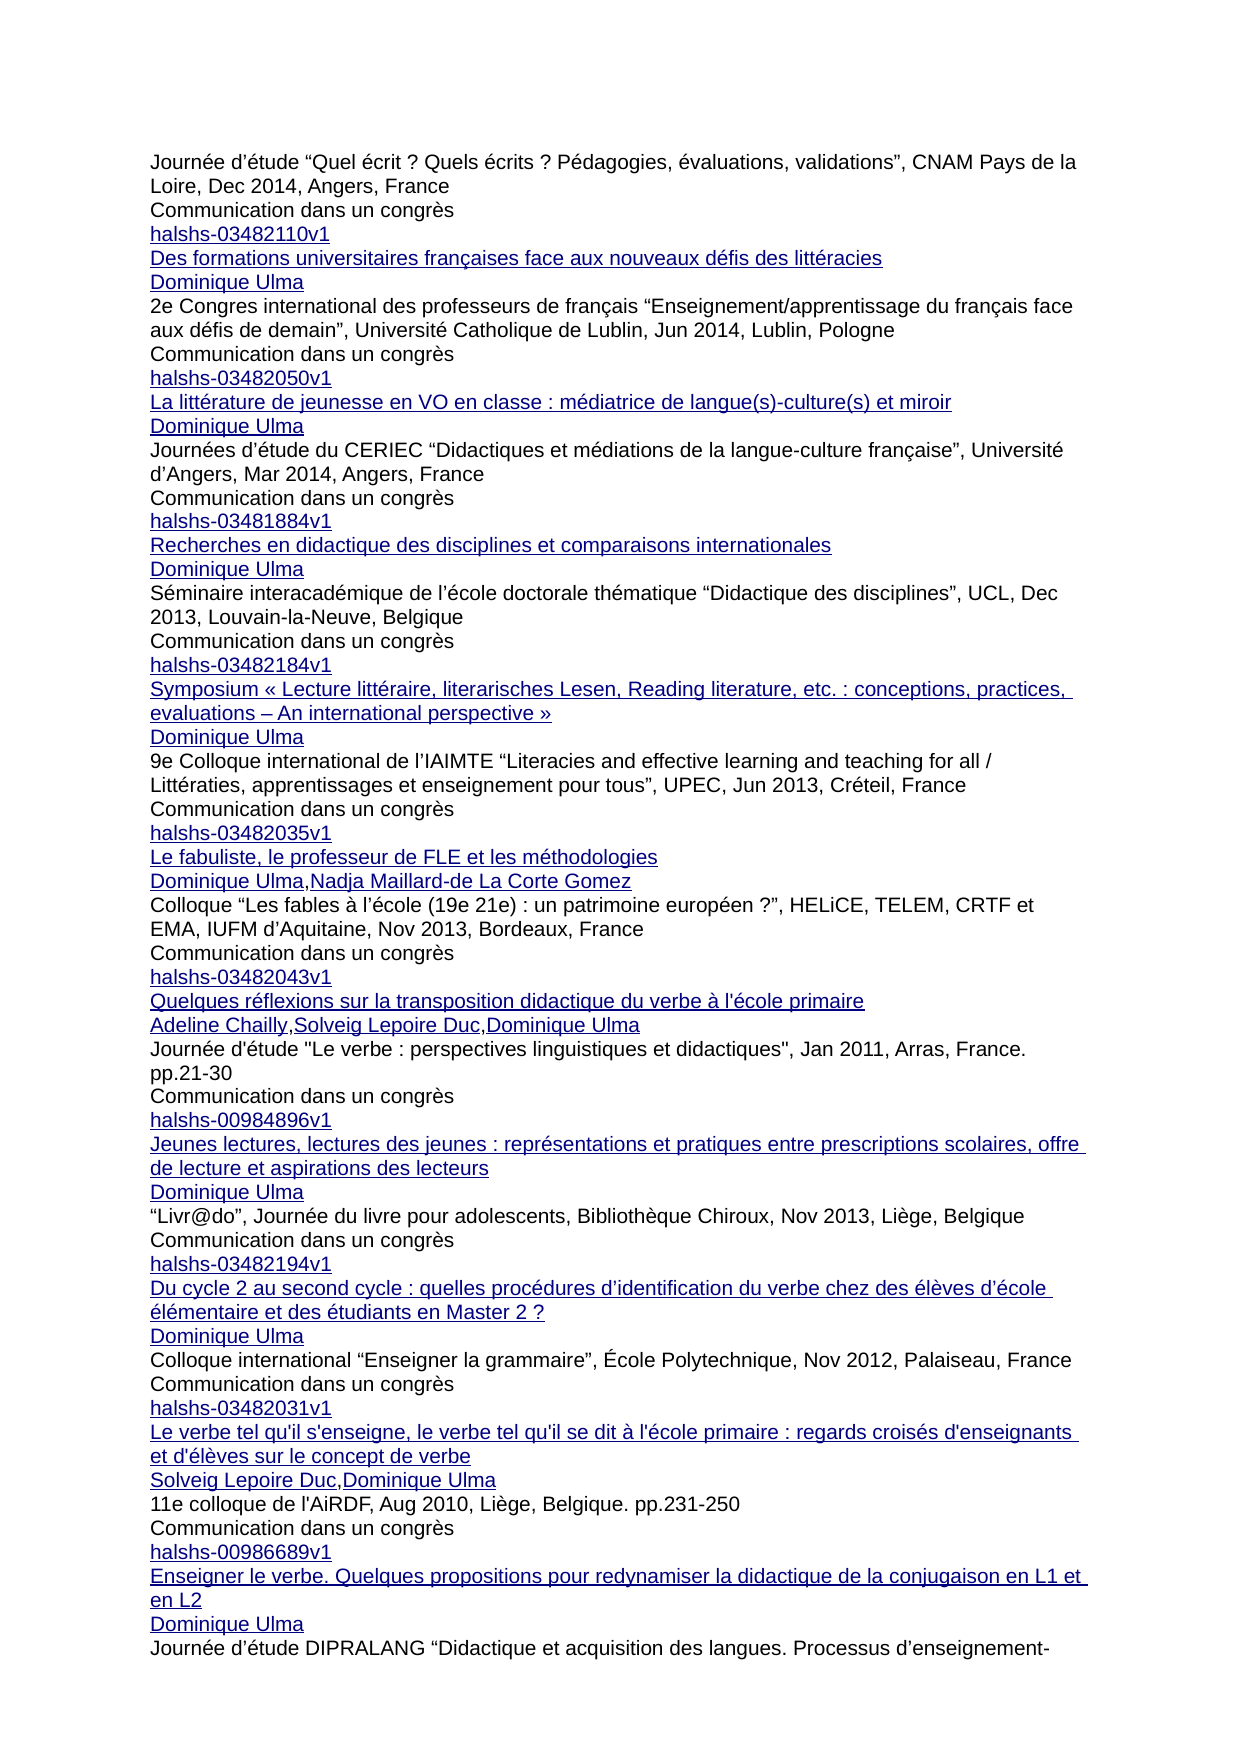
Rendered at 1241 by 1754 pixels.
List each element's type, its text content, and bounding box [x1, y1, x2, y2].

table_cell Le fabuliste, le professeur de FLE et les méthodologies Dominique Ulma,Nadja Maillard-de La Corte Gomez Colloque “Les fables à l’école (19e 21e) : un patrimoine européen ?”, HELiCE, TELEM, CRTF et EMA, IUFM d’Aquitaine, Nov 2013, Bordeaux, France Communication dans un congrès halshs-03482043v1 [150, 845, 1090, 988]
table_cell Enseigner le verbe. Quelques propositions pour redynamiser la didactique de la conjugaison en L1 et en L2 Dominique Ulma Journée d’étude DIPRALANG “Didactique et acquisition des langues. Processus d’enseignement- [150, 1564, 1090, 1659]
table_cell Recherches en didactique des disciplines et comparaisons internationales Dominique Ulma Séminaire interacadémique de l’école doctorale thématique “Didactique des disciplines”, UCL, Dec 2013, Louvain-la-Neuve, Belgique Communication dans un congrès halshs-03482184v1 [150, 533, 1090, 677]
table_cell Quelques réflexions sur la transposition didactique du verbe à l'école primaire Adeline Chailly,Solveig Lepoire Duc,Dominique Ulma Journée d'étude "Le verbe : perspectives linguistiques et didactiques", Jan 2011, Arras, France. pp.21-30 Communication dans un congrès halshs-00984896v1 [150, 989, 1090, 1132]
table_cell Journée d’étude “Quel écrit ? Quels écrits ? Pédagogies, évaluations, validations”, CNAM Pays de la Loire, Dec 2014, Angers, France Communication dans un congrès halshs-03482110v1 [150, 150, 1090, 246]
table_cell Le verbe tel qu'il s'enseigne, le verbe tel qu'il se dit à l'école primaire : regards croisés d'enseignants et d'élèves sur le concept de verbe Solveig Lepoire Duc,Dominique Ulma 11e colloque de l'AiRDF, Aug 2010, Liège, Belgique. pp.231-250 Communication dans un congrès halshs-00986689v1 [150, 1420, 1090, 1563]
table_cell Du cycle 2 au second cycle : quelles procédures d’identification du verbe chez des élèves d’école élémentaire et des étudiants en Master 2 ? Dominique Ulma Colloque international “Enseigner la grammaire”, École Polytechnique, Nov 2012, Palaiseau, France Communication dans un congrès halshs-03482031v1 [150, 1276, 1090, 1420]
table_cell La littérature de jeunesse en VO en classe : médiatrice de langue(s)-culture(s) et miroir Dominique Ulma Journées d’étude du CERIEC “Didactiques et médiations de la langue-culture française”, Université d’Angers, Mar 2014, Angers, France Communication dans un congrès halshs-03481884v1 [150, 390, 1090, 533]
table_cell Des formations universitaires françaises face aux nouveaux défis des littéracies Dominique Ulma 2e Congres international des professeurs de français “Enseignement/apprentissage du français face aux défis de demain”, Université Catholique de Lublin, Jun 2014, Lublin, Pologne Communication dans un congrès halshs-03482050v1 [150, 246, 1090, 389]
table_cell Symposium « Lecture littéraire, literarisches Lesen, Reading literature, etc. : conceptions, practices, evaluations – An international perspective » Dominique Ulma 9e Colloque international de l’IAIMTE “Literacies and effective learning and teaching for all / Littératies, apprentissages et enseignement pour tous”, UPEC, Jun 2013, Créteil, France Communication dans un congrès halshs-03482035v1 [150, 677, 1090, 845]
table_cell Jeunes lectures, lectures des jeunes : représentations et pratiques entre prescriptions scolaires, offre de lecture et aspirations des lecteurs Dominique Ulma “Livr@do”, Journée du livre pour adolescents, Bibliothèque Chiroux, Nov 2013, Liège, Belgique Communication dans un congrès halshs-03482194v1 [150, 1132, 1090, 1276]
